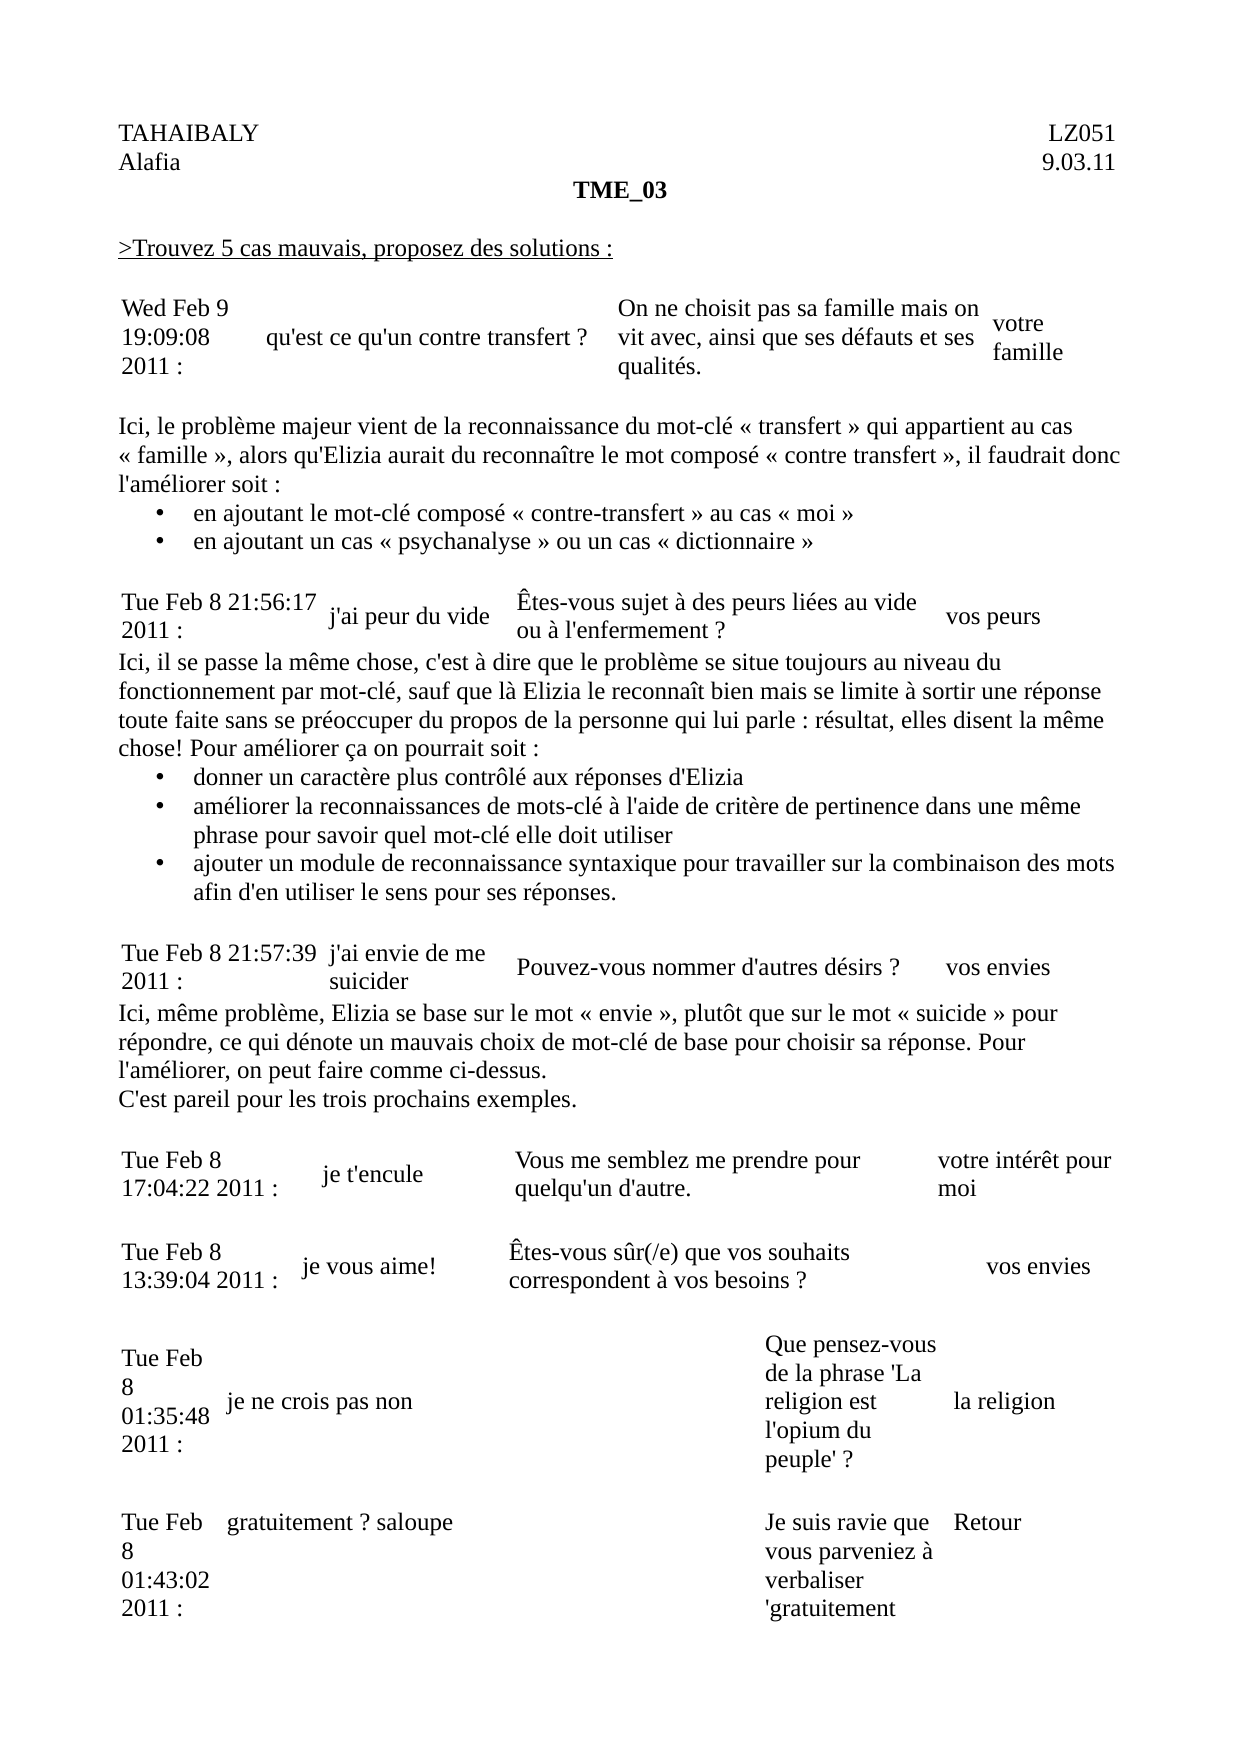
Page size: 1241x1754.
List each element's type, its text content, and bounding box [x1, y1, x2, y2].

list en ajoutant le mot-clé composé « contre-transfert » au cas « moi » [156, 498, 1122, 526]
table_header la religion [950, 1326, 1122, 1476]
table_header Tue Feb 8 13:39:04 2011 : [118, 1234, 299, 1297]
list ajouter un module de reconnaissance syntaxique pour travailler sur la combinaison des mots afin d'en utiliser le sens pour ses réponses. [156, 848, 1122, 906]
table_header Tue Feb 8 01:43:02 2011 : [118, 1504, 224, 1625]
table_header On ne choisit pas sa famille mais on vit avec, ainsi que ses défauts et ses qualités. [615, 291, 989, 383]
table_header j'ai peur du vide [326, 584, 513, 647]
table_header Retour [950, 1504, 1122, 1625]
table_header je ne crois pas non [224, 1326, 762, 1476]
table_header je t'encule [320, 1142, 512, 1205]
table_header votre intérêt pour moi [935, 1142, 1122, 1205]
list donner un caractère plus contrôlé aux réponses d'Elizia [156, 762, 1122, 791]
table_header gratuitement ? saloupe [224, 1504, 762, 1625]
text Alafia 9.03.11 [118, 147, 1122, 176]
table_header Êtes-vous sûr(/e) que vos souhaits correspondent à vos besoins ? [506, 1234, 983, 1297]
table_header Tue Feb 8 01:35:48 2011 : [118, 1326, 224, 1476]
table_header qu'est ce qu'un contre transfert ? [263, 291, 615, 383]
table_header j'ai envie de me suicider [326, 935, 513, 998]
text Ici, le problème majeur vient de la reconnaissance du mot-clé « transfert » qui appartient au cas « famille », alors qu'Elizia aurait du reconnaître le mot composé « contre transfert », il faudrait donc l'améliorer soit : [118, 411, 1122, 498]
text Ici, même problème, Elizia se base sur le mot « envie », plutôt que sur le mot « suicide » pour répondre, ce qui dénote un mauvais choix de mot-clé de base pour choisir sa réponse. Pour l'améliorer, on peut faire comme ci-dessus. [118, 998, 1122, 1084]
text Ici, il se passe la même chose, c'est à dire que le problème se situe toujours au niveau du fonctionnement par mot-clé, sauf que là Elizia le reconnaît bien mais se limite à sortir une réponse toute faite sans se préoccuper du propos de la personne qui lui parle : résultat, elles disent la même chose! Pour améliorer ça on pourrait soit : [118, 647, 1122, 762]
table_header Pouvez-vous nommer d'autres désirs ? [514, 935, 943, 998]
table_header vos peurs [943, 584, 1122, 647]
table_header votre famille [990, 291, 1122, 383]
text TAHAIBALY LZ051 [118, 118, 1122, 147]
text C'est pareil pour les trois prochains exemples. [118, 1084, 1122, 1113]
table_header vos envies [983, 1234, 1122, 1297]
text >Trouvez 5 cas mauvais, proposez des solutions : [118, 233, 1122, 262]
table_header Que pensez-vous de la phrase 'La religion est l'opium du peuple' ? [762, 1326, 950, 1476]
table_header Êtes-vous sujet à des peurs liées au vide ou à l'enfermement ? [514, 584, 943, 647]
table_header vos envies [943, 935, 1122, 998]
table_header Tue Feb 8 17:04:22 2011 : [118, 1142, 319, 1205]
table_header je vous aime! [299, 1234, 506, 1297]
table_header Tue Feb 8 21:57:39 2011 : [118, 935, 326, 998]
table_header Je suis ravie que vous parveniez à verbaliser 'gratuitement [762, 1504, 950, 1625]
table_header Wed Feb 9 19:09:08 2011 : [118, 291, 263, 383]
table_header Vous me semblez me prendre pour quelqu'un d'autre. [512, 1142, 935, 1205]
table_header Tue Feb 8 21:56:17 2011 : [118, 584, 326, 647]
list améliorer la reconnaissances de mots-clé à l'aide de critère de pertinence dans une même phrase pour savoir quel mot-clé elle doit utiliser [156, 791, 1122, 848]
text TME_03 [118, 176, 1122, 204]
list en ajoutant un cas « psychanalyse » ou un cas « dictionnaire » [156, 526, 1122, 555]
